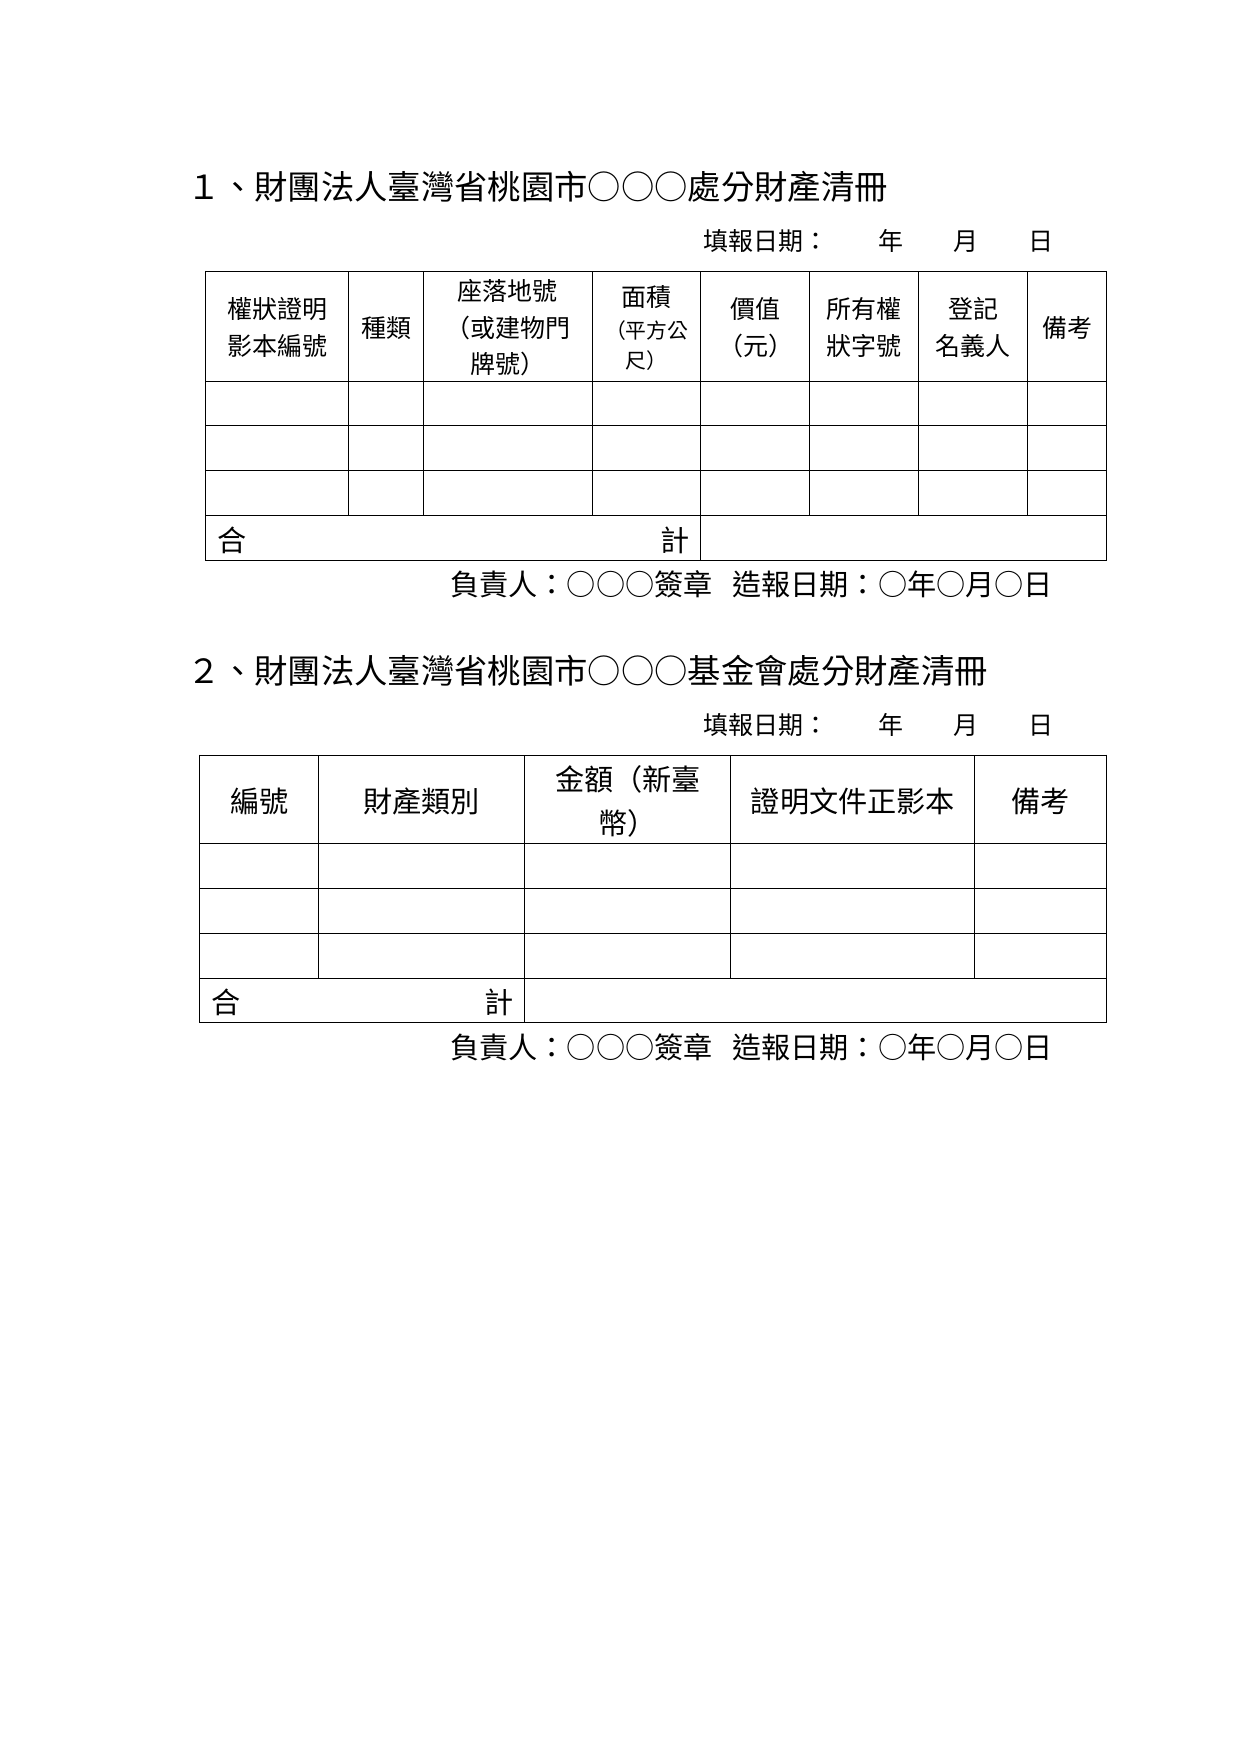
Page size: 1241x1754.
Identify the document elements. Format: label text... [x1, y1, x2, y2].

table_cell [424, 426, 592, 470]
table_cell [319, 844, 524, 888]
table_cell [206, 426, 348, 470]
table_cell [975, 844, 1106, 888]
table_cell [200, 934, 318, 977]
table_cell [810, 382, 918, 425]
table_cell [919, 426, 1027, 470]
table_cell [349, 382, 423, 425]
table_cell 合計 [206, 516, 700, 560]
table_header 備考 [975, 756, 1106, 843]
table_header 財產類別 [319, 756, 524, 843]
text １、財團法人臺灣省桃園市○○○處分財產清冊 [187, 164, 1053, 208]
table_cell [810, 426, 918, 470]
table_cell [206, 382, 348, 425]
text 填報日期： 年 月 日 [187, 704, 1053, 742]
table_header 座落地號（或建物門牌號） [424, 272, 592, 381]
table_cell 合計 [200, 979, 524, 1022]
table_cell [731, 844, 974, 888]
table_cell [731, 934, 974, 977]
table_cell [731, 889, 974, 933]
table_cell [349, 471, 423, 515]
table_cell [424, 382, 592, 425]
table_cell [424, 471, 592, 515]
table_header 面積（平方公尺） [593, 272, 700, 381]
table_header 種類 [349, 272, 423, 381]
table_header 登記 名義人 [919, 272, 1027, 381]
table_cell [919, 471, 1027, 515]
table_cell [525, 979, 1106, 1022]
table_cell [701, 516, 1106, 560]
table_header 證明文件正影本 [731, 756, 974, 843]
table_header 權狀證明影本編號 [206, 272, 348, 381]
table_cell [593, 426, 700, 470]
table_cell [200, 844, 318, 888]
table_cell [349, 426, 423, 470]
table_cell [525, 934, 730, 977]
table_cell [810, 471, 918, 515]
text 負責人：○○○簽章 造報日期：○年○月○日 [187, 1023, 1053, 1067]
table_cell [701, 471, 809, 515]
table_cell [701, 426, 809, 470]
table_cell [975, 889, 1106, 933]
table_header 備考 [1028, 272, 1106, 381]
table_header 編號 [200, 756, 318, 843]
table_cell [319, 889, 524, 933]
table_header 金額（新臺幣） [525, 756, 730, 843]
table_cell [319, 934, 524, 977]
table_cell [200, 889, 318, 933]
table_cell [593, 382, 700, 425]
table_cell [1028, 382, 1106, 425]
table_header 價值（元） [701, 272, 809, 381]
table_cell [525, 889, 730, 933]
text ２、財團法人臺灣省桃園市○○○基金會處分財產清冊 [187, 648, 1053, 692]
table_cell [593, 471, 700, 515]
table_cell [206, 471, 348, 515]
table_header 所有權狀字號 [810, 272, 918, 381]
text 填報日期： 年 月 日 [187, 221, 1053, 258]
table_cell [1028, 471, 1106, 515]
table_cell [525, 844, 730, 888]
table_cell [701, 382, 809, 425]
table_cell [975, 934, 1106, 977]
table_cell [1028, 426, 1106, 470]
table_cell [919, 382, 1027, 425]
text 負責人：○○○簽章 造報日期：○年○月○日 [187, 561, 1053, 604]
